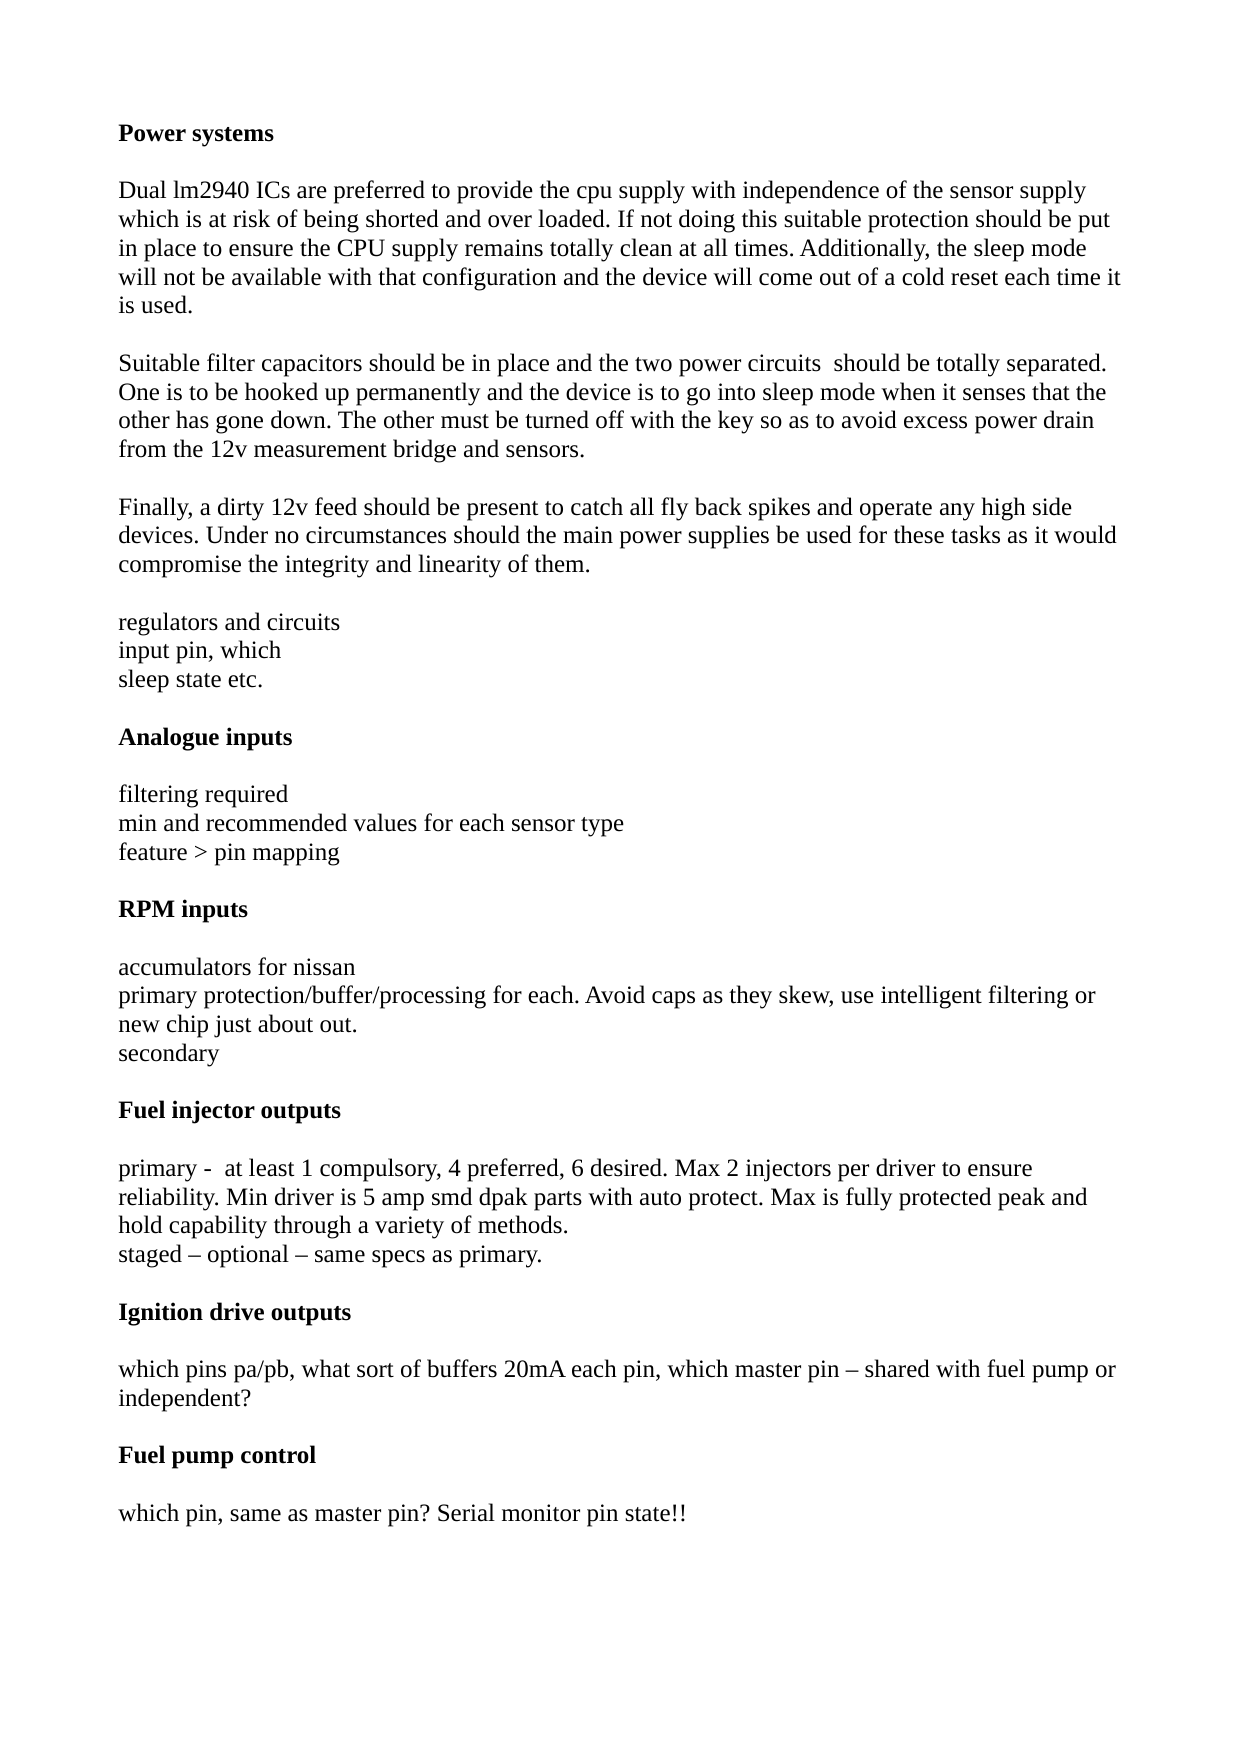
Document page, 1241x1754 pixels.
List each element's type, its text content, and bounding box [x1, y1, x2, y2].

text regulators and circuits [118, 607, 1122, 636]
text Power systems [118, 118, 1122, 147]
text filtering required [118, 779, 1122, 808]
text sleep state etc. [118, 664, 1122, 693]
text accumulators for nissan [118, 952, 1122, 981]
text staged – optional – same specs as primary. [118, 1239, 1122, 1268]
text Fuel pump control [118, 1441, 1122, 1469]
text input pin, which [118, 636, 1122, 664]
text RPM inputs [118, 894, 1122, 923]
text which pins pa/pb, what sort of buffers 20mA each pin, which master pin – shared with fuel pump or independent? [118, 1354, 1122, 1412]
text Ignition drive outputs [118, 1297, 1122, 1326]
text Dual lm2940 ICs are preferred to provide the cpu supply with independence of the sensor supply which is at risk of being shorted and over loaded. If not doing this suitable protection should be put in place to ensure the CPU supply remains totally clean at all times. Additionally, the sleep mode will not be available with that configuration and the device will come out of a cold reset each time it is used. [118, 176, 1122, 319]
text Fuel injector outputs [118, 1096, 1122, 1124]
text Suitable filter capacitors should be in place and the two power circuits should be totally separated. One is to be hooked up permanently and the device is to go into sleep mode when it senses that the other has gone down. The other must be turned off with the key so as to avoid excess power drain from the 12v measurement bridge and sensors. [118, 348, 1122, 463]
text primary protection/buffer/processing for each. Avoid caps as they skew, use intelligent filtering or new chip just about out. [118, 981, 1122, 1038]
text Analogue inputs [118, 722, 1122, 751]
text Finally, a dirty 12v feed should be present to catch all fly back spikes and operate any high side devices. Under no circumstances should the main power supplies be used for these tasks as it would compromise the integrity and linearity of them. [118, 492, 1122, 578]
text secondary [118, 1038, 1122, 1067]
text feature > pin mapping [118, 837, 1122, 866]
text which pin, same as master pin? Serial monitor pin state!! [118, 1498, 1122, 1527]
text primary - at least 1 compulsory, 4 preferred, 6 desired. Max 2 injectors per driver to ensure reliability. Min driver is 5 amp smd dpak parts with auto protect. Max is fully protected peak and hold capability through a variety of methods. [118, 1153, 1122, 1239]
text min and recommended values for each sensor type [118, 808, 1122, 837]
